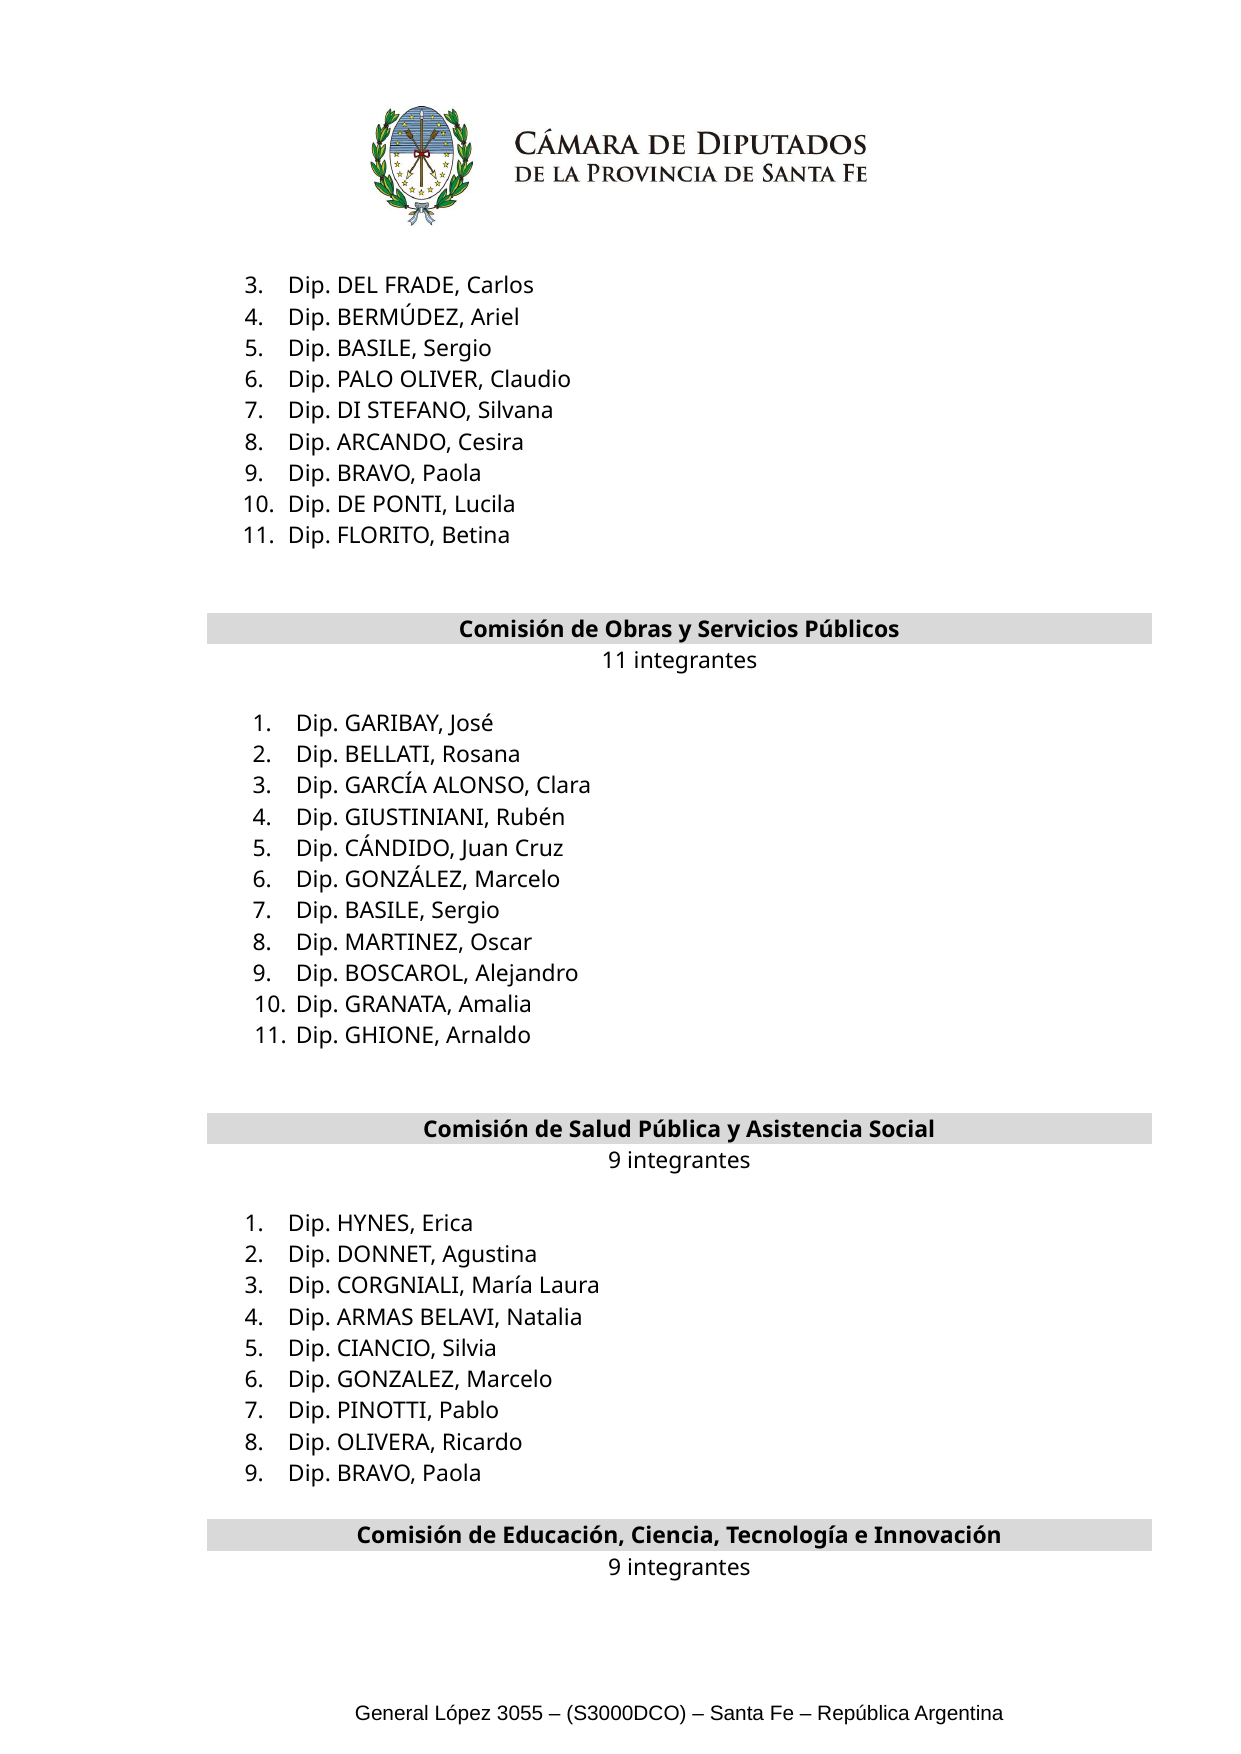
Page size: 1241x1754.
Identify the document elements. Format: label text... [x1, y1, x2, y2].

text 11 integrantes [207, 644, 1152, 676]
list Dip. ARCANDO, Cesira [244, 426, 1152, 457]
text 9 integrantes [207, 1551, 1152, 1582]
list Dip. MARTINEZ, Oscar [252, 926, 1152, 957]
list Dip. BERMÚDEZ, Ariel [244, 301, 1152, 332]
list Dip. CÁNDIDO, Juan Cruz [252, 832, 1152, 863]
list Dip. BASILE, Sergio [244, 332, 1152, 363]
list Dip. GARIBAY, José [252, 707, 1152, 738]
list Dip. DE PONTI, Lucila [242, 488, 1152, 519]
list Dip. DEL FRADE, Carlos [244, 269, 1152, 301]
list Dip. CORGNIALI, María Laura [244, 1269, 1152, 1301]
list Dip. BRAVO, Paola [244, 1457, 1152, 1488]
text 9 integrantes [207, 1144, 1152, 1176]
list Dip. ARMAS BELAVI, Natalia [244, 1301, 1152, 1332]
text Comisión de Educación, Ciencia, Tecnología e Innovación [207, 1519, 1152, 1551]
text Comisión de Obras y Servicios Públicos [207, 613, 1152, 644]
list Dip. CIANCIO, Silvia [244, 1332, 1152, 1363]
list Dip. GONZÁLEZ, Marcelo [252, 863, 1152, 894]
list Dip. GIUSTINIANI, Rubén [252, 801, 1152, 832]
list Dip. GRANATA, Amalia [254, 988, 1152, 1019]
text Comisión de Salud Pública y Asistencia Social [207, 1113, 1152, 1144]
list Dip. PALO OLIVER, Claudio [244, 363, 1152, 394]
list Dip. BRAVO, Paola [244, 457, 1152, 488]
picture [370, 106, 867, 230]
list Dip. PINOTTI, Pablo [244, 1394, 1152, 1426]
list Dip. GONZALEZ, Marcelo [244, 1363, 1152, 1394]
list Dip. GARCÍA ALONSO, Clara [252, 769, 1152, 801]
list Dip. HYNES, Erica [244, 1207, 1152, 1238]
list Dip. BELLATI, Rosana [252, 738, 1152, 769]
list Dip. OLIVERA, Ricardo [244, 1426, 1152, 1457]
list Dip. DONNET, Agustina [244, 1238, 1152, 1269]
list Dip. DI STEFANO, Silvana [244, 394, 1152, 426]
list Dip. BASILE, Sergio [252, 894, 1152, 926]
list Dip. FLORITO, Betina [242, 519, 1152, 551]
list Dip. GHIONE, Arnaldo [254, 1019, 1152, 1051]
list Dip. BOSCAROL, Alejandro [252, 957, 1152, 988]
